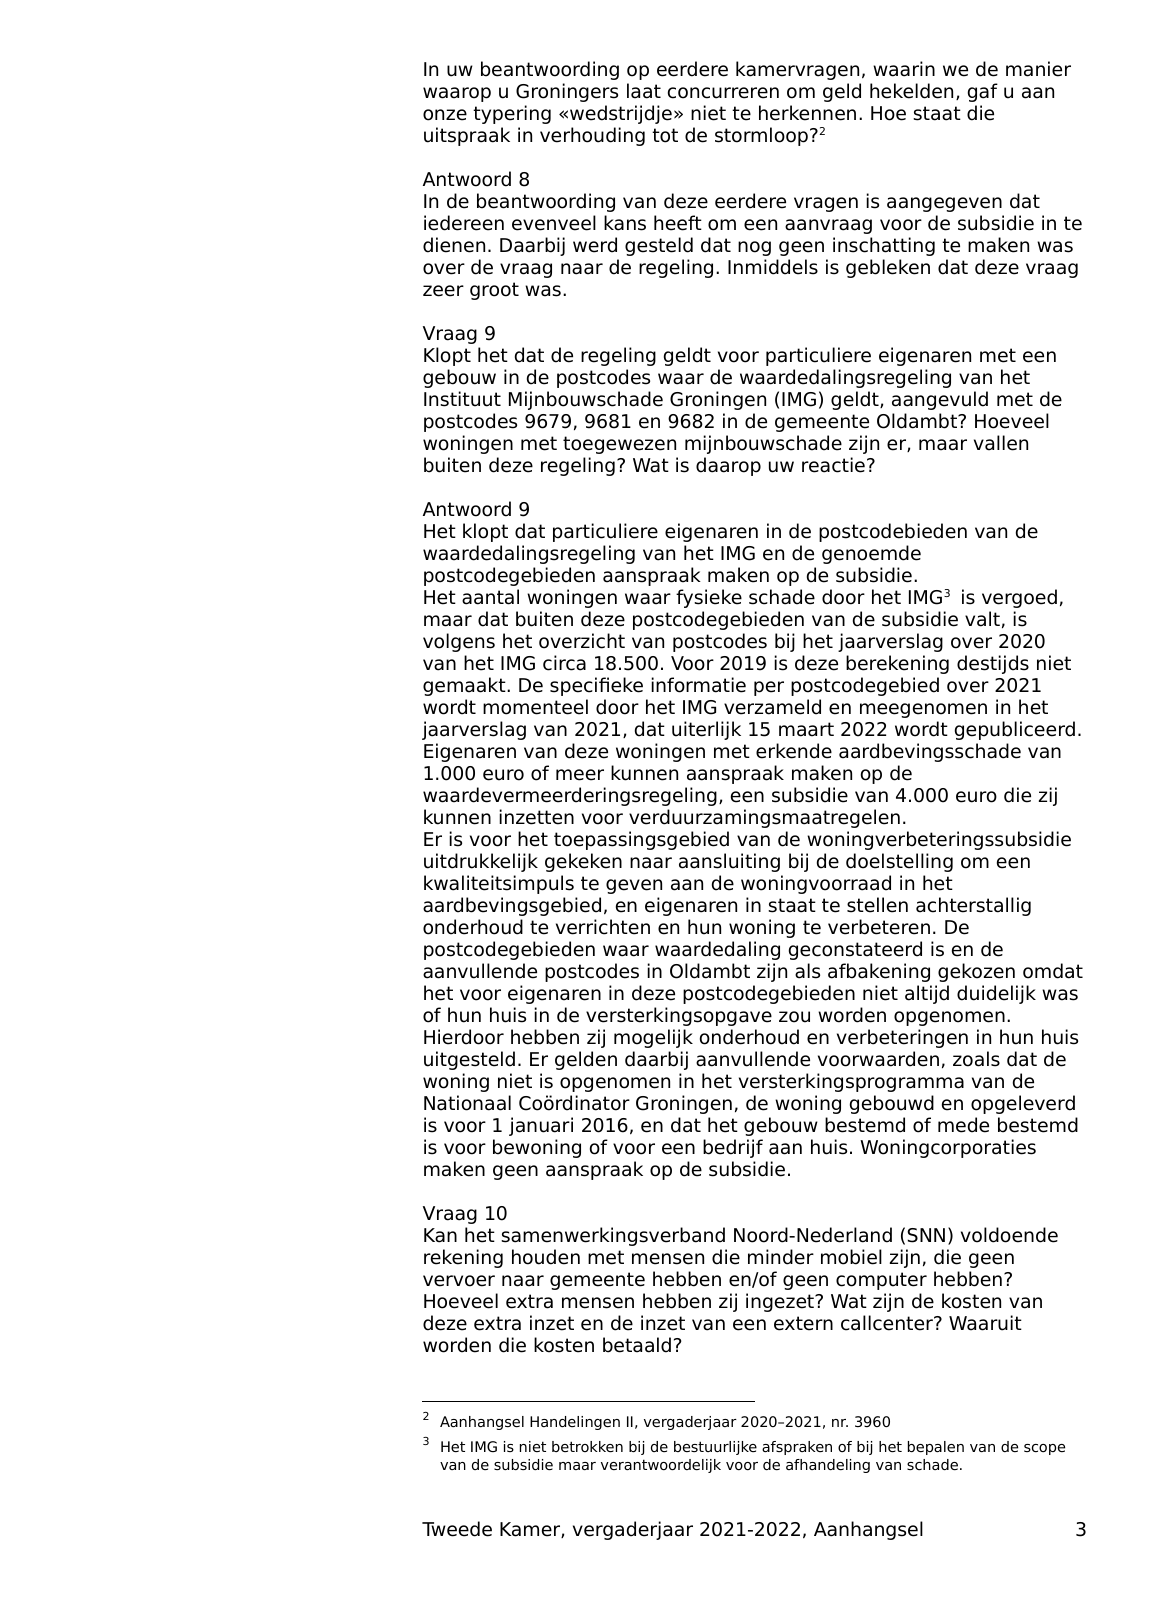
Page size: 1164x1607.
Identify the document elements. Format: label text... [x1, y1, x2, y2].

text In de beantwoording van deze eerdere vragen is aangegeven dat iedereen evenveel kans heeft om een aanvraag voor de subsidie in te dienen. Daarbij werd gesteld dat nog geen inschatting te maken was over de vraag naar de regeling. Inmiddels is gebleken dat deze vraag zeer groot was. [422, 191, 1087, 301]
text Kan het samenwerkingsverband Noord-Nederland (SNN) voldoende rekening houden met mensen die minder mobiel zijn, die geen vervoer naar gemeente hebben en/of geen computer hebben? Hoeveel extra mensen hebben zij ingezet? Wat zijn de kosten van deze extra inzet en de inzet van een extern callcenter? Waaruit worden die kosten betaald? [422, 1225, 1087, 1357]
text Vraag 9 [422, 323, 1087, 345]
text Antwoord 8 [422, 169, 1087, 191]
text Antwoord 9 [422, 499, 1087, 521]
text Klopt het dat de regeling geldt voor particuliere eigenaren met een gebouw in de postcodes waar de waardedalingsregeling van het Instituut Mijnbouwschade Groningen (IMG) geldt, aangevuld met de postcodes 9679, 9681 en 9682 in de gemeente Oldambt? Hoeveel woningen met toegewezen mijnbouwschade zijn er, maar vallen buiten deze regeling? Wat is daarop uw reactie? [422, 345, 1087, 477]
text Het klopt dat particuliere eigenaren in de postcodebieden van de waardedalingsregeling van het IMG en de genoemde postcodegebieden aanspraak maken op de subsidie. [422, 521, 1087, 587]
text Er is voor het toepassingsgebied van de woningverbeteringssubsidie uitdrukkelijk gekeken naar aansluiting bij de doelstelling om een kwaliteitsimpuls te geven aan de woningvoorraad in het aardbevingsgebied, en eigenaren in staat te stellen achterstallig onderhoud te verrichten en hun woning te verbeteren. De postcodegebieden waar waardedaling geconstateerd is en de aanvullende postcodes in Oldambt zijn als afbakening gekozen omdat het voor eigenaren in deze postcodegebieden niet altijd duidelijk was of hun huis in de versterkingsopgave zou worden opgenomen. Hierdoor hebben zij mogelijk onderhoud en verbeteringen in hun huis uitgesteld. Er gelden daarbij aanvullende voorwaarden, zoals dat de woning niet is opgenomen in het versterkingsprogramma van de Nationaal Coördinator Groningen, de woning gebouwd en opgeleverd is voor 1 januari 2016, en dat het gebouw bestemd of mede bestemd is voor bewoning of voor een bedrijf aan huis. Woningcorporaties maken geen aanspraak op de subsidie. [422, 829, 1087, 1181]
text Vraag 10 [422, 1203, 1087, 1225]
text Aanhangsel Handelingen II, vergaderjaar 2020–2021, nr. 3960 [422, 1410, 1087, 1432]
text Het aantal woningen waar fysieke schade door het IMG is vergoed, maar dat buiten deze postcodegebieden van de subsidie valt, is volgens het overzicht van postcodes bij het jaarverslag over 2020 van het IMG circa 18.500. Voor 2019 is deze berekening destijds niet gemaakt. De specifieke informatie per postcodegebied over 2021 wordt momenteel door het IMG verzameld en meegenomen in het jaarverslag van 2021, dat uiterlijk 15 maart 2022 wordt gepubliceerd. Eigenaren van deze woningen met erkende aardbevingsschade van 1.000 euro of meer kunnen aanspraak maken op de waardevermeerderingsregeling, een subsidie van 4.000 euro die zij kunnen inzetten voor verduurzamingsmaatregelen. [422, 587, 1087, 829]
text Het IMG is niet betrokken bij de bestuurlijke afspraken of bij het bepalen van de scope van de subsidie maar verantwoordelijk voor de afhandeling van schade. [422, 1435, 1087, 1474]
text In uw beantwoording op eerdere kamervragen, waarin we de manier waarop u Groningers laat concurreren om geld hekelden, gaf u aan onze typering «wedstrijdje» niet te herkennen. Hoe staat die uitspraak in verhouding tot de stormloop? [422, 59, 1087, 147]
